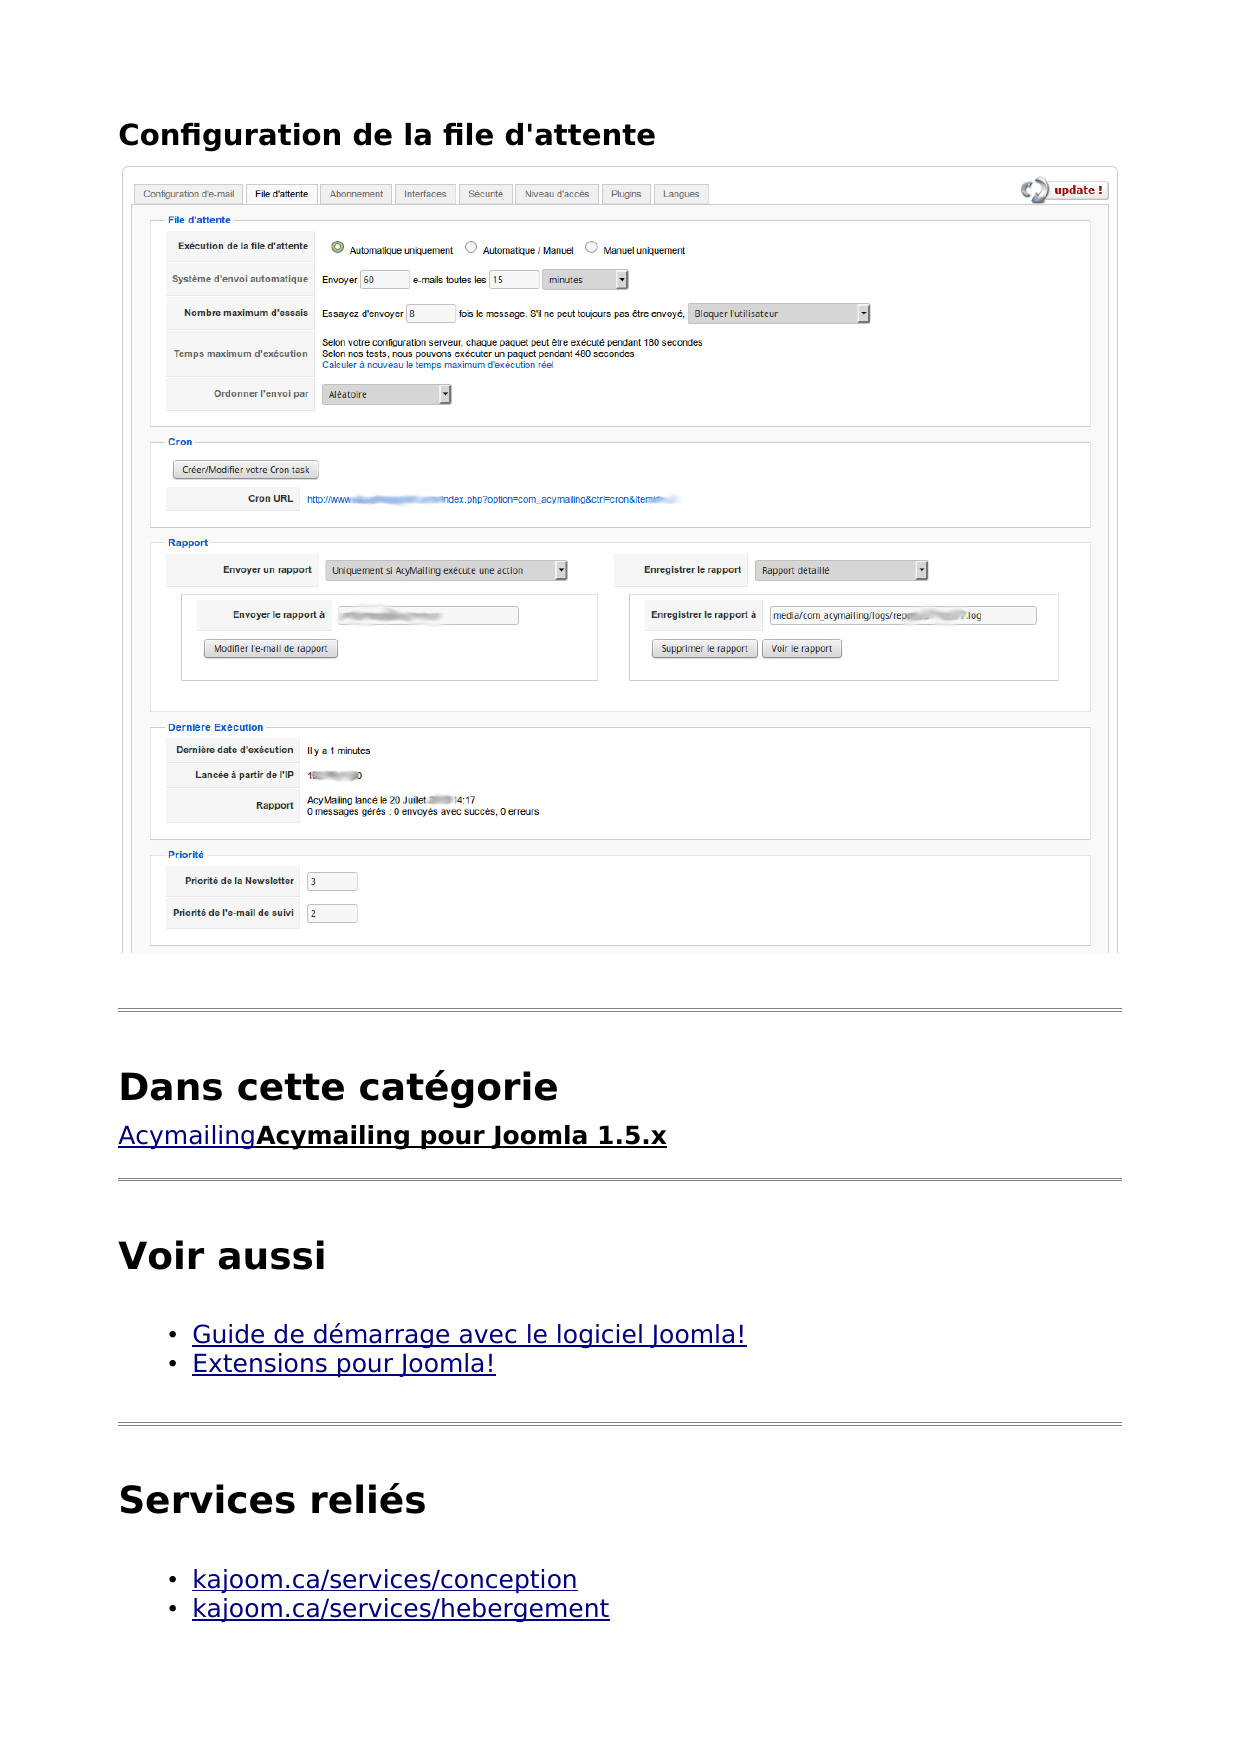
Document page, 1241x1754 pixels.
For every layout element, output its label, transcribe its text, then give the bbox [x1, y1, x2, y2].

text AcymailingAcymailing pour Joomla 1.5.x [118, 1121, 1122, 1151]
list Extensions pour Joomla! [177, 1349, 1122, 1378]
picture [118, 164, 1123, 953]
subtitle Voir aussi [118, 1234, 1122, 1278]
subtitle Configuration de la file d'attente [118, 118, 1122, 152]
subtitle Services reliés [118, 1479, 1122, 1523]
subtitle Dans cette catégorie [118, 1065, 1122, 1109]
list kajoom.ca/services/hebergement [177, 1594, 1122, 1623]
list kajoom.ca/services/conception [177, 1565, 1122, 1594]
list Guide de démarrage avec le logiciel Joomla! [177, 1320, 1122, 1349]
